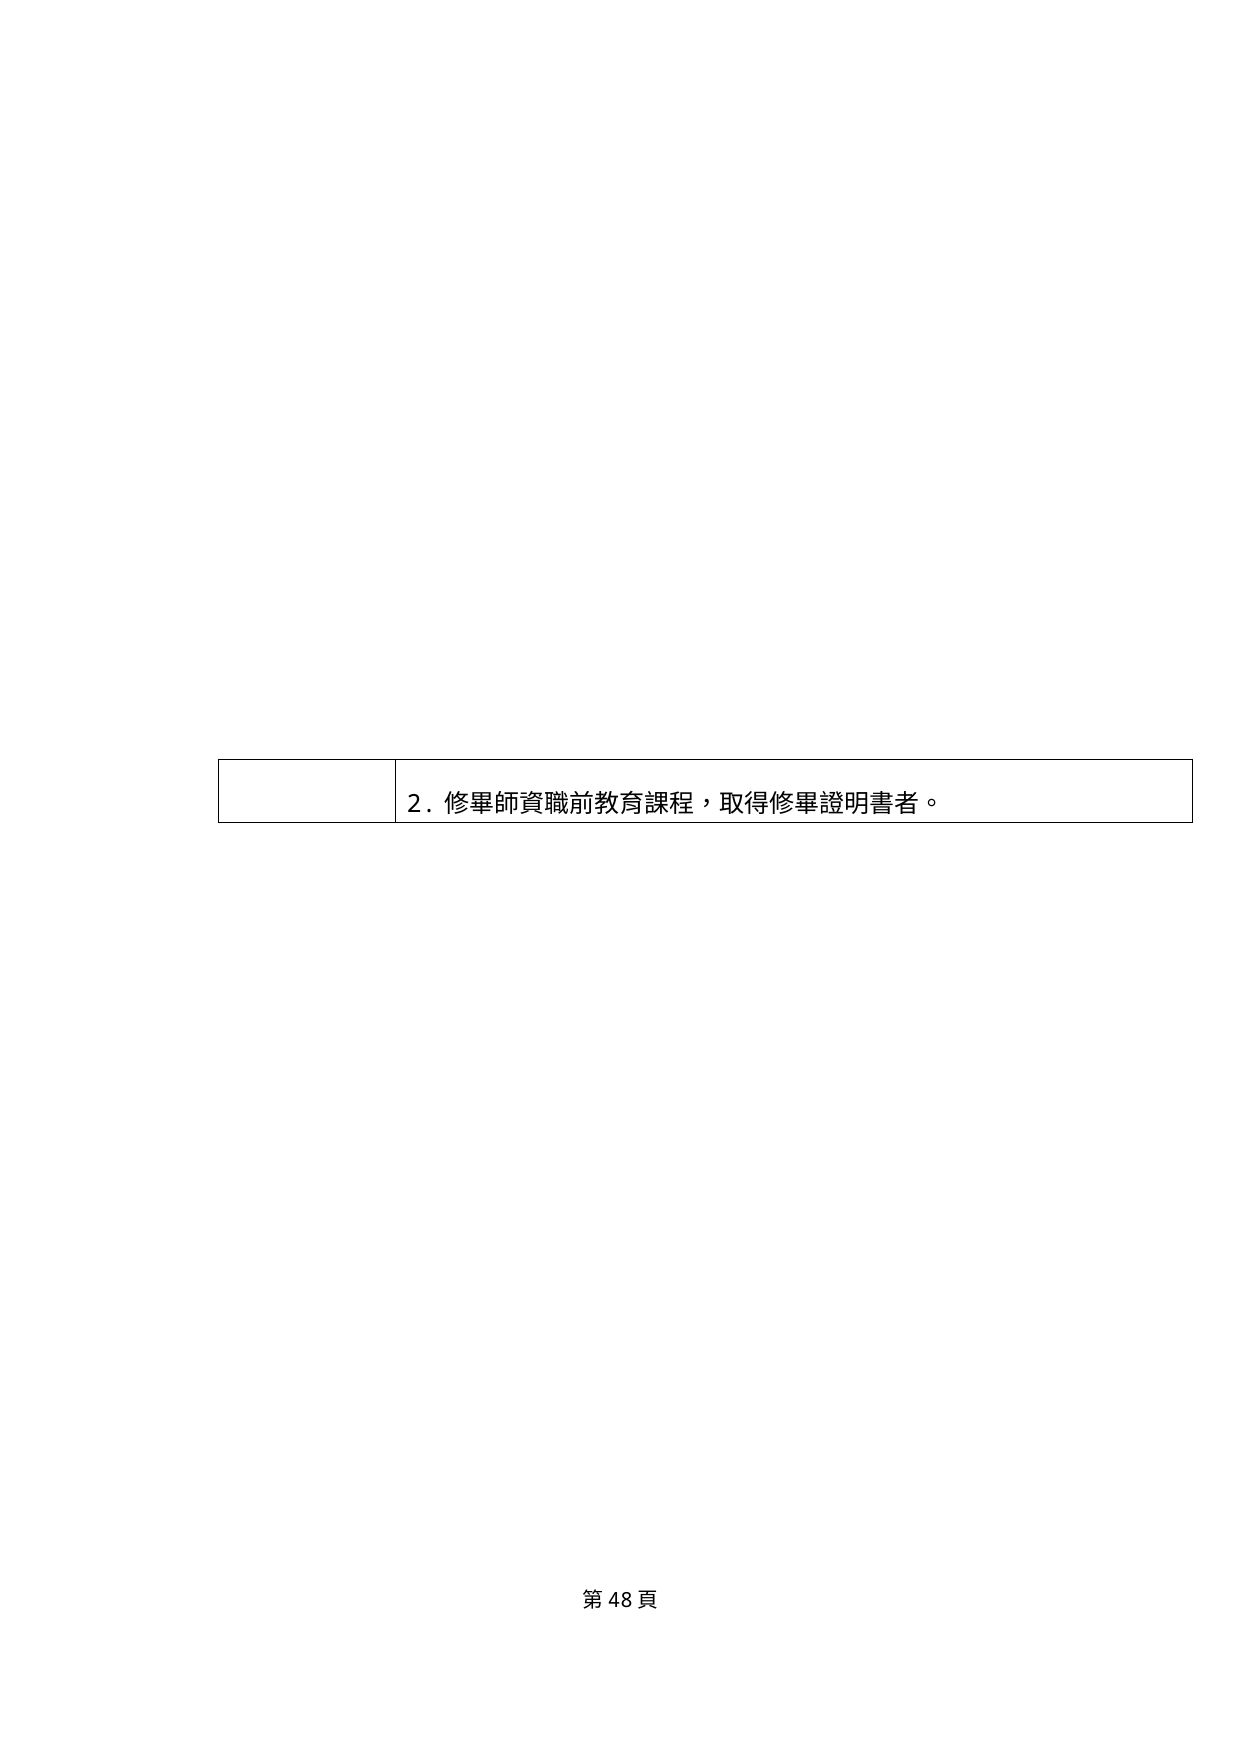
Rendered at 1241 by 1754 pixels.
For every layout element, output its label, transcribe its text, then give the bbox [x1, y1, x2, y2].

table_cell 具有國民小學教育階段、科（類）合格教師證書且尚在有效期間者。 修畢師資職前教育課程，取得修畢證明書者。 大學以上畢業者。 [396, 760, 1192, 822]
table_cell [219, 760, 395, 822]
